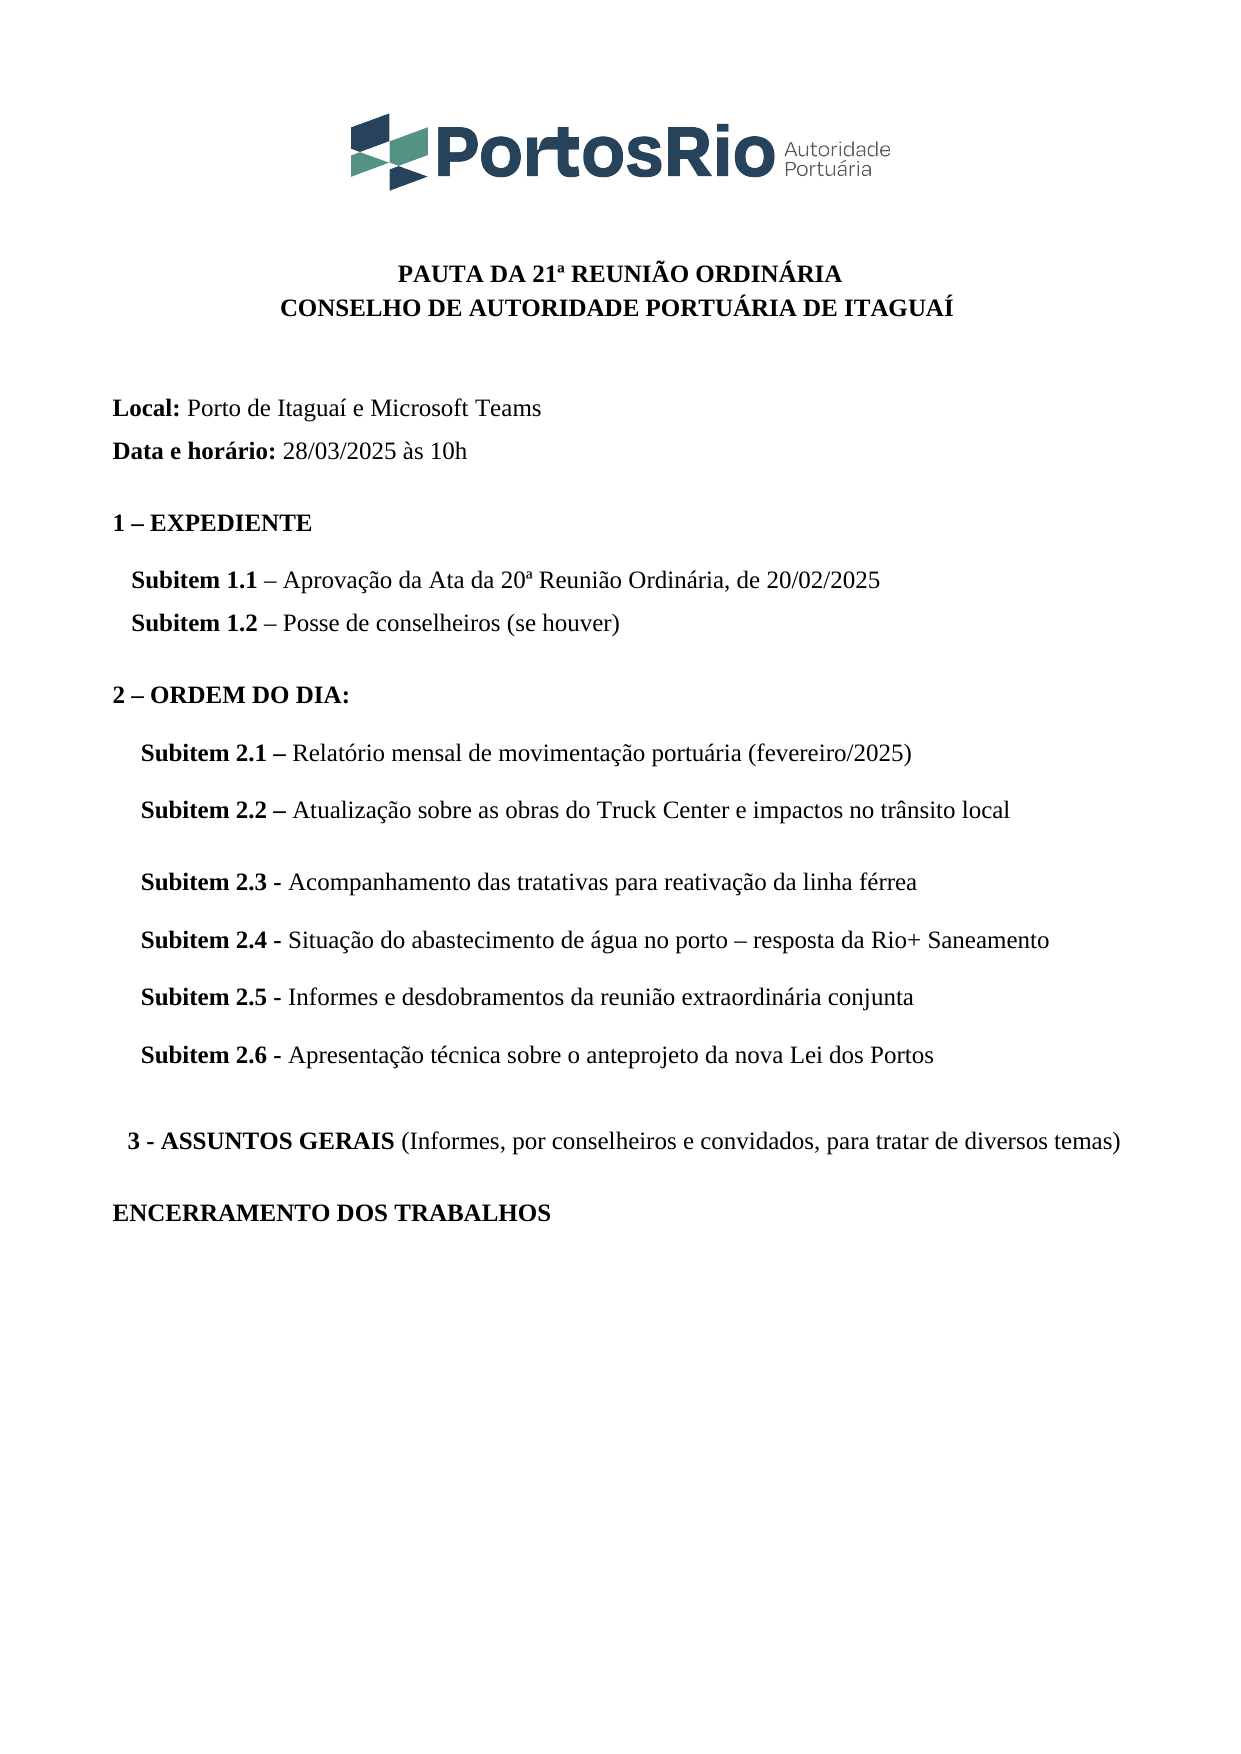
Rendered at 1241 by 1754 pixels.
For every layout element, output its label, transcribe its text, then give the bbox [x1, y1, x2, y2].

text Local: Porto de Itaguaí e Microsoft Teams [112, 393, 1128, 422]
text 2 – ORDEM DO DIA: [112, 680, 1128, 709]
text Subitem 1.2 – Posse de conselheiros (se houver) [131, 608, 1128, 637]
text ENCERRAMENTO DOS TRABALHOS [112, 1198, 1128, 1227]
text Subitem 2.4 - Situação do abastecimento de água no porto – resposta da Rio+ Saneamento [141, 925, 1128, 953]
subtitle CONSELHO DE AUTORIDADE PORTUÁRIA DE ITAGUAÍ [112, 293, 1128, 321]
text Subitem 2.2 – Atualização sobre as obras do Truck Center e impactos no trânsito local [141, 795, 1128, 824]
text Subitem 2.1 – Relatório mensal de movimentação portuária (fevereiro/2025) [141, 738, 1128, 767]
subtitle PAUTA DA 21ª REUNIÃO ORDINÁRIA [112, 259, 1128, 288]
text Data e horário: 28/03/2025 às 10h [112, 436, 1128, 465]
text Subitem 1.1 – Aprovação da Ata da 20ª Reunião Ordinária, de 20/02/2025 [131, 565, 1128, 594]
text Subitem 2.5 - Informes e desdobramentos da reunião extraordinária conjunta [141, 982, 1128, 1011]
text 3 - ASSUNTOS GERAIS (Informes, por conselheiros e convidados, para tratar de diversos temas) [127, 1126, 1128, 1155]
text Subitem 2.6 - Apresentação técnica sobre o anteprojeto da nova Lei dos Portos [141, 1040, 1128, 1068]
text Subitem 2.3 - Acompanhamento das tratativas para reativação da linha férrea [141, 867, 1128, 896]
text 1 – EXPEDIENTE [112, 508, 1128, 537]
